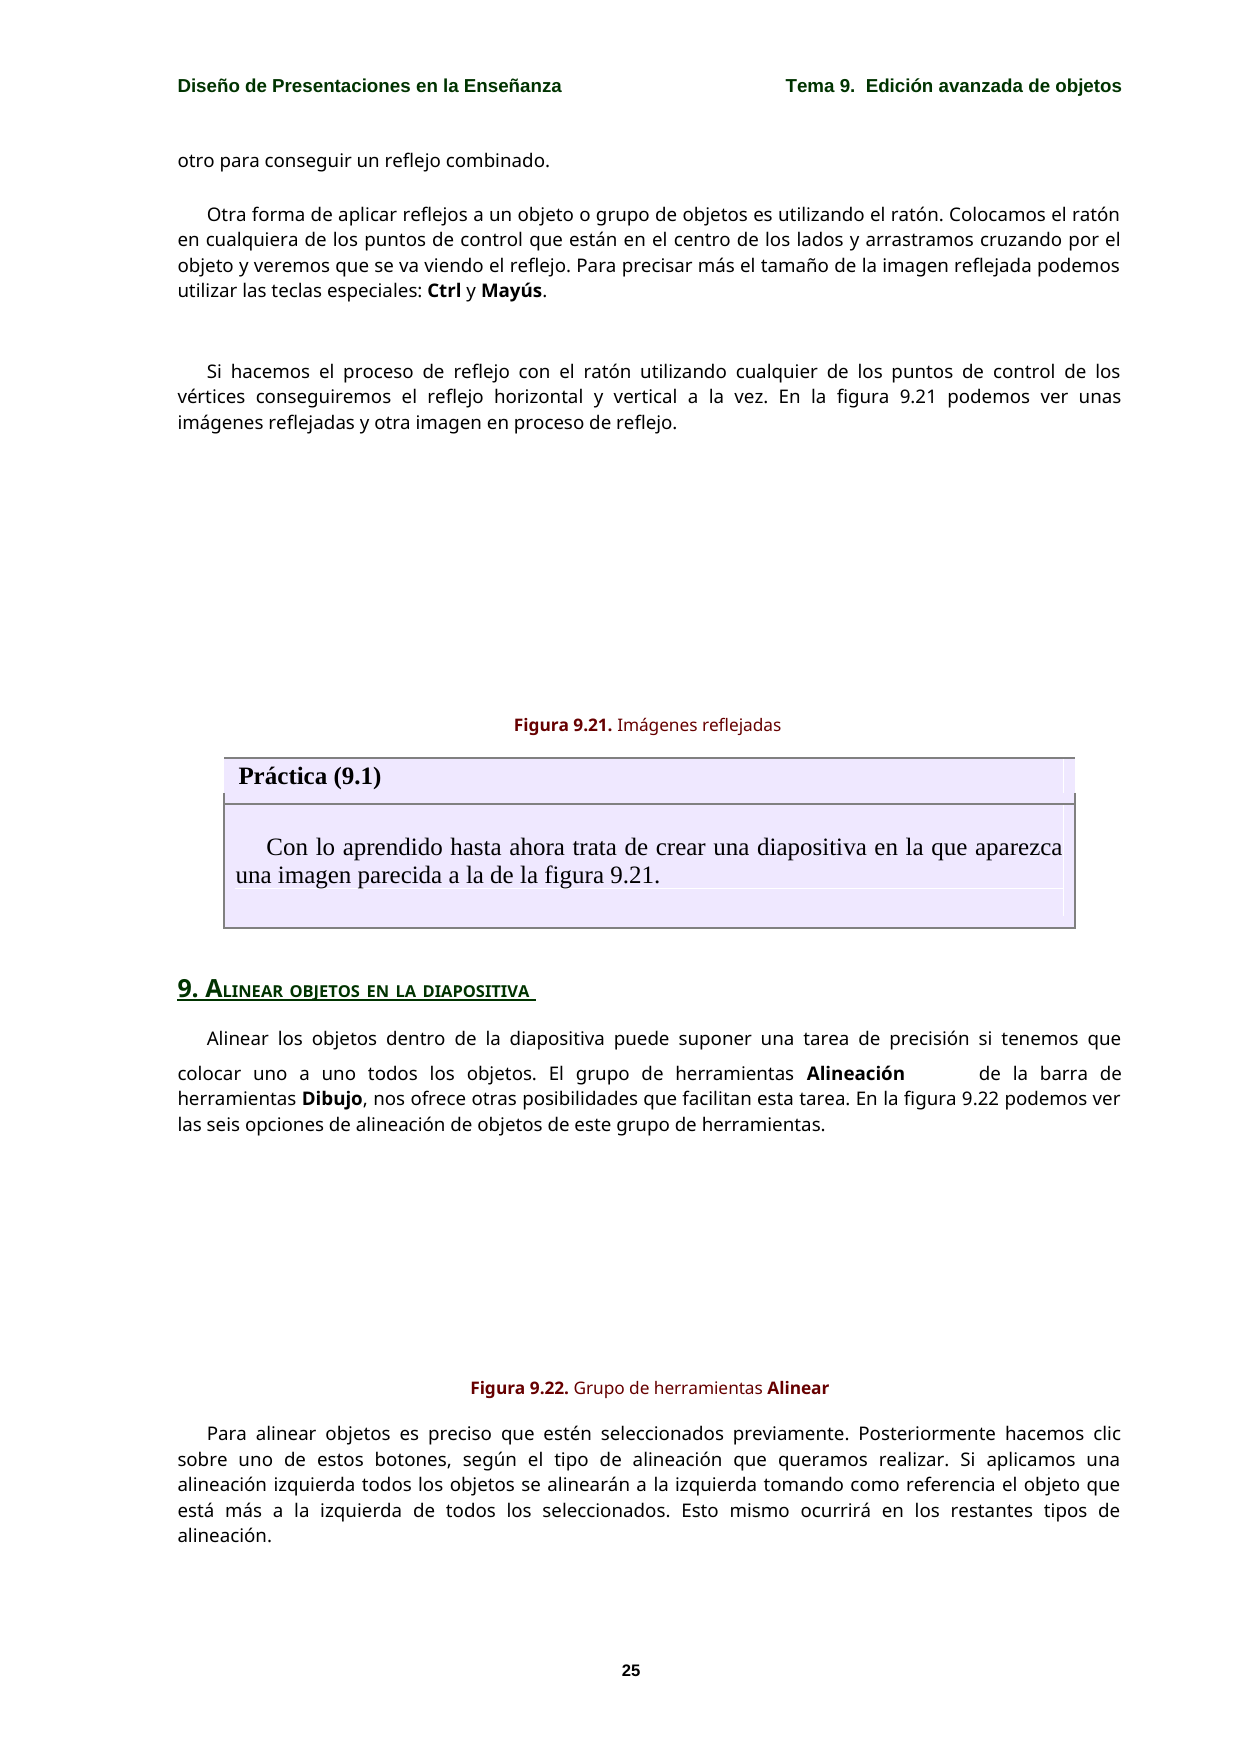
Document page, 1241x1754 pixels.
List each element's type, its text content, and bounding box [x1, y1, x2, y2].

table_cell [177, 456, 1122, 713]
table_cell [177, 1158, 1122, 1376]
table_header [1075, 757, 1122, 927]
table_cell [177, 1400, 1122, 1420]
table_cell [225, 916, 1074, 927]
table_cell [1064, 805, 1074, 916]
table_cell Figura 9.21. Imágenes reflejadas [177, 713, 1122, 737]
table_cell [177, 1004, 1122, 1025]
table_cell Otra forma de aplicar reflejos a un objeto o grupo de objetos es utilizando el ratón. Colocamos el ratón en cualquiera de los puntos de control que están en el centro de los lados y arrastramos cruzando por el objeto y veremos que se va viendo el reflejo. Para precisar más el tamaño de la imagen reflejada podemos utilizar las teclas especiales: Ctrl y Mayús. [177, 201, 1122, 303]
table_header Práctica (9.1) [235, 759, 1063, 793]
table_cell [177, 173, 1122, 201]
table_header [224, 759, 235, 793]
table_cell [177, 435, 1122, 456]
table_cell Si hacemos el proceso de reflejo con el ratón utilizando cualquier de los puntos de control de los vértices conseguiremos el reflejo horizontal y vertical a la vez. En la figura 9.21 podemos ver unas imágenes reflejadas y otra imagen en proceso de reflejo. [177, 358, 1122, 435]
table_cell Para alinear objetos es preciso que estén seleccionados previamente. Posteriormente hacemos clic sobre uno de estos botones, según el tipo de alineación que queramos realizar. Si aplicamos una alineación izquierda todos los objetos se alinearán a la izquierda tomando como referencia el objeto que está más a la izquierda de todos los seleccionados. Esto mismo ocurrirá en los restantes tipos de alineación. [177, 1420, 1122, 1548]
table_header [1064, 759, 1075, 793]
table_cell [177, 1137, 1122, 1157]
table_header 9. Alinear objetos en la diapositiva [177, 970, 1122, 1004]
table_cell [235, 889, 1063, 916]
table_cell [225, 805, 235, 916]
table_cell otro para conseguir un reflejo combinado. [177, 148, 1122, 173]
table_cell [177, 303, 1122, 358]
table_cell Alinear los objetos dentro de la diapositiva puede suponer una tarea de precisión si tenemos que colocar uno a uno todos los objetos. El grupo de herramientas Alineación de la barra de herramientas Dibujo, nos ofrece otras posibilidades que facilitan esta tarea. En la figura 9.22 podemos ver las seis opciones de alineación de objetos de este grupo de herramientas. [177, 1025, 1122, 1137]
table_header [177, 757, 224, 927]
table_header [235, 805, 1063, 833]
table_cell Con lo aprendido hasta ahora trata de crear una diapositiva en la que aparezca una imagen parecida a la de la figura 9.21. [235, 833, 1063, 888]
table_cell [225, 793, 1074, 803]
table_cell Figura 9.22. Grupo de herramientas Alinear [177, 1376, 1122, 1399]
